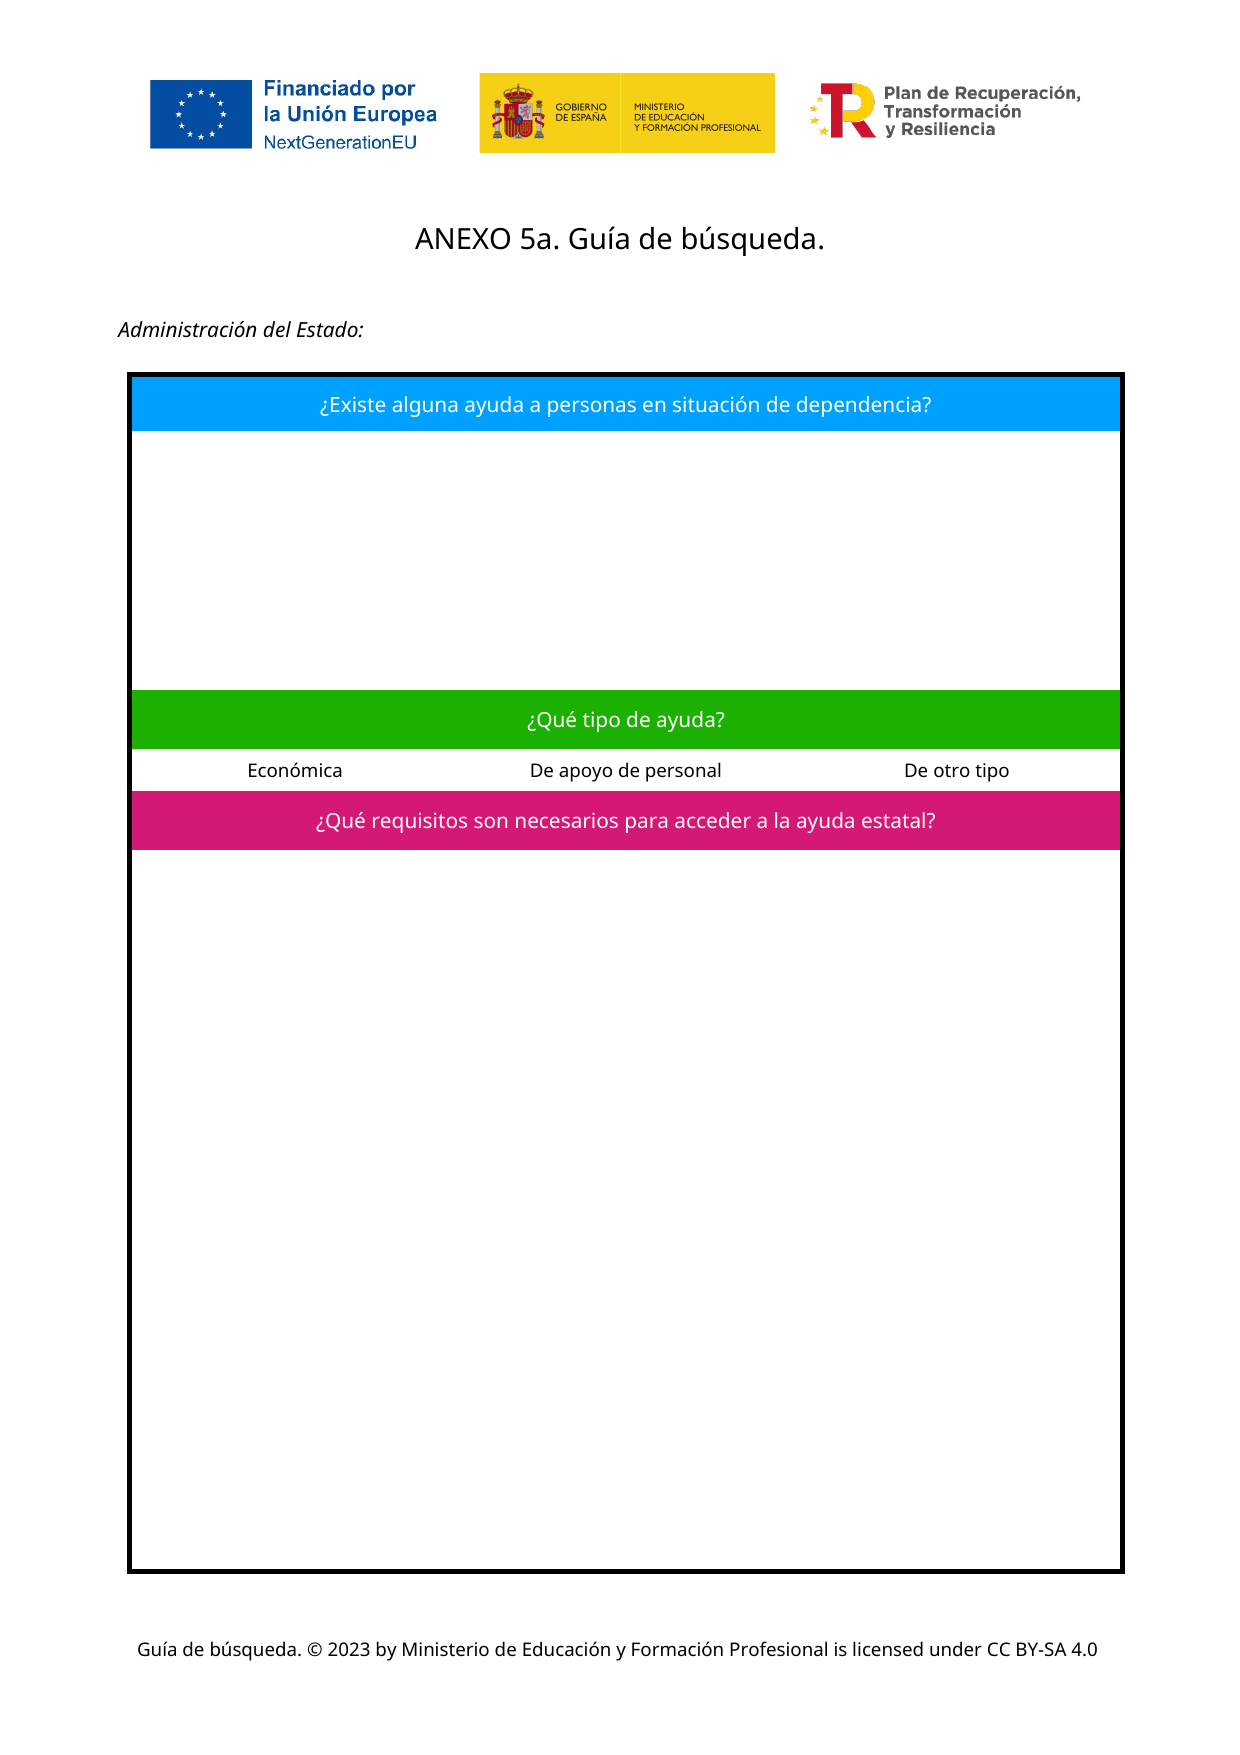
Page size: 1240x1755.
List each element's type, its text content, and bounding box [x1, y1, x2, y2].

table_cell Económica [132, 749, 460, 791]
text ANEXO 5a. Guía de búsqueda. [118, 219, 1121, 258]
table_cell [132, 431, 1120, 690]
table_cell [132, 850, 1120, 1569]
table_cell De apoyo de personal [460, 749, 791, 791]
table_cell De otro tipo [791, 749, 1120, 791]
text Administración del Estado: [118, 315, 1121, 344]
table_cell ¿Qué tipo de ayuda? [132, 690, 1120, 749]
table_header ¿Existe alguna ayuda a personas en situación de dependencia? [132, 377, 1120, 431]
table_cell ¿Qué requisitos son necesarios para acceder a la ayuda estatal? [132, 791, 1120, 850]
